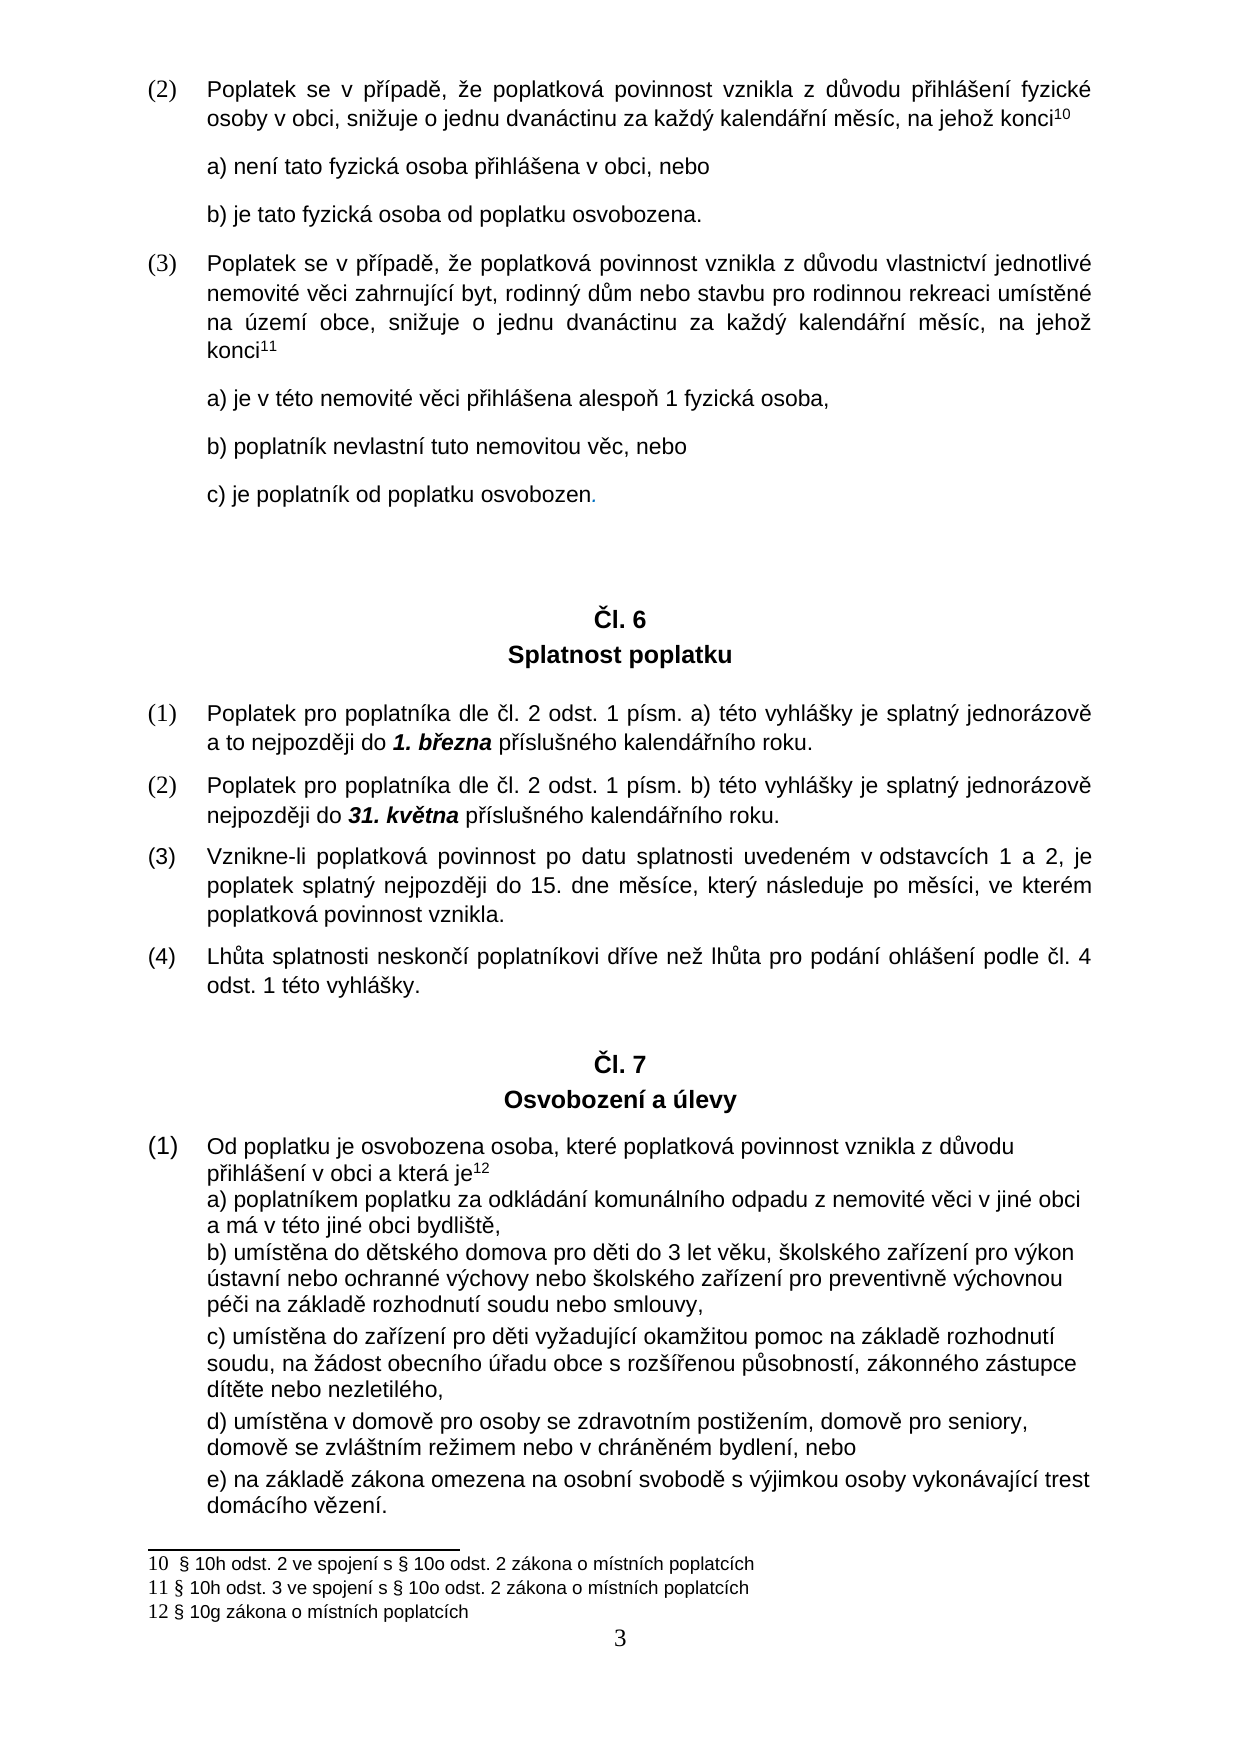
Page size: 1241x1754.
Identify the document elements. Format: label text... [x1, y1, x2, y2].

text b) je tato fyzická osoba od poplatku osvobozena. [207, 201, 1093, 227]
list § 10h odst. 3 ve spojení s § 10o odst. 2 zákona o místních poplatcích [148, 1574, 1093, 1599]
list Od poplatku je osvobozena osoba, které poplatková povinnost vznikla z důvodu přihlášení v obci a která je [148, 1131, 1093, 1186]
text b) poplatník nevlastní tuto nemovitou věc, nebo [207, 433, 1093, 459]
list Poplatek se v případě, že poplatková povinnost vznikla z důvodu vlastnictví jednotlivé nemovité věci zahrnující byt, rodinný dům nebo stavbu pro rodinnou rekreaci umístěné na území obce, snižuje o jednu dvanáctinu za každý kalendářní měsíc, na jehož konci [148, 248, 1093, 364]
list Poplatek se v případě, že poplatková povinnost vznikla z důvodu přihlášení fyzické osoby v obci, snižuje o jednu dvanáctinu za každý kalendářní měsíc, na jehož konci [148, 74, 1093, 131]
text c) je poplatník od poplatku osvobozen. [207, 481, 1093, 507]
text c) umístěna do zařízení pro děti vyžadující okamžitou pomoc na základě rozhodnutí soudu, na žádost obecního úřadu obce s rozšířenou působností, zákonného zástupce dítěte nebo nezletilého, [207, 1323, 1093, 1402]
list Poplatek pro poplatníka dle čl. 2 odst. 1 písm. b) této vyhlášky je splatný jednorázově nejpozději do 31. května příslušného kalendářního roku. [148, 770, 1093, 828]
text a) není tato fyzická osoba přihlášena v obci, nebo [207, 153, 1093, 179]
list § 10h odst. 2 ve spojení s § 10o odst. 2 zákona o místních poplatcích [148, 1551, 1093, 1574]
list Poplatek pro poplatníka dle čl. 2 odst. 1 písm. a) této vyhlášky je splatný jednorázově a to nejpozději do 1. března příslušného kalendářního roku. [148, 698, 1093, 755]
list Vznikne-li poplatková povinnost po datu splatnosti uvedeném v odstavcích 1 a 2, je poplatek splatný nejpozději do 15. dne měsíce, který následuje po měsíci, ve kterém poplatková povinnost vznikla. [148, 843, 1093, 927]
text b) umístěna do dětského domova pro děti do 3 let věku, školského zařízení pro výkon ústavní nebo ochranné výchovy nebo školského zařízení pro preventivně výchovnou péči na základě rozhodnutí soudu nebo smlouvy, [207, 1239, 1093, 1318]
text Čl. 7 [148, 1051, 1093, 1079]
text a) poplatníkem poplatku za odkládání komunálního odpadu z nemovité věci v jiné obci a má v této jiné obci bydliště, [207, 1186, 1093, 1239]
list Lhůta splatnosti neskončí poplatníkovi dříve než lhůta pro podání ohlášení podle čl. 4 odst. 1 této vyhlášky. [148, 943, 1093, 998]
text e) na základě zákona omezena na osobní svobodě s výjimkou osoby vykonávající trest domácího vězení. [207, 1466, 1093, 1519]
text Osvobození a úlevy [148, 1086, 1093, 1114]
text d) umístěna v domově pro osoby se zdravotním postižením, domově pro seniory, domově se zvláštním režimem nebo v chráněném bydlení, nebo [207, 1408, 1093, 1461]
list § 10g zákona o místních poplatcích [148, 1599, 1093, 1623]
text a) je v této nemovité věci přihlášena alespoň 1 fyzická osoba, [207, 385, 1093, 412]
text Čl. 6 [148, 605, 1093, 633]
text Splatnost poplatku [148, 640, 1093, 668]
